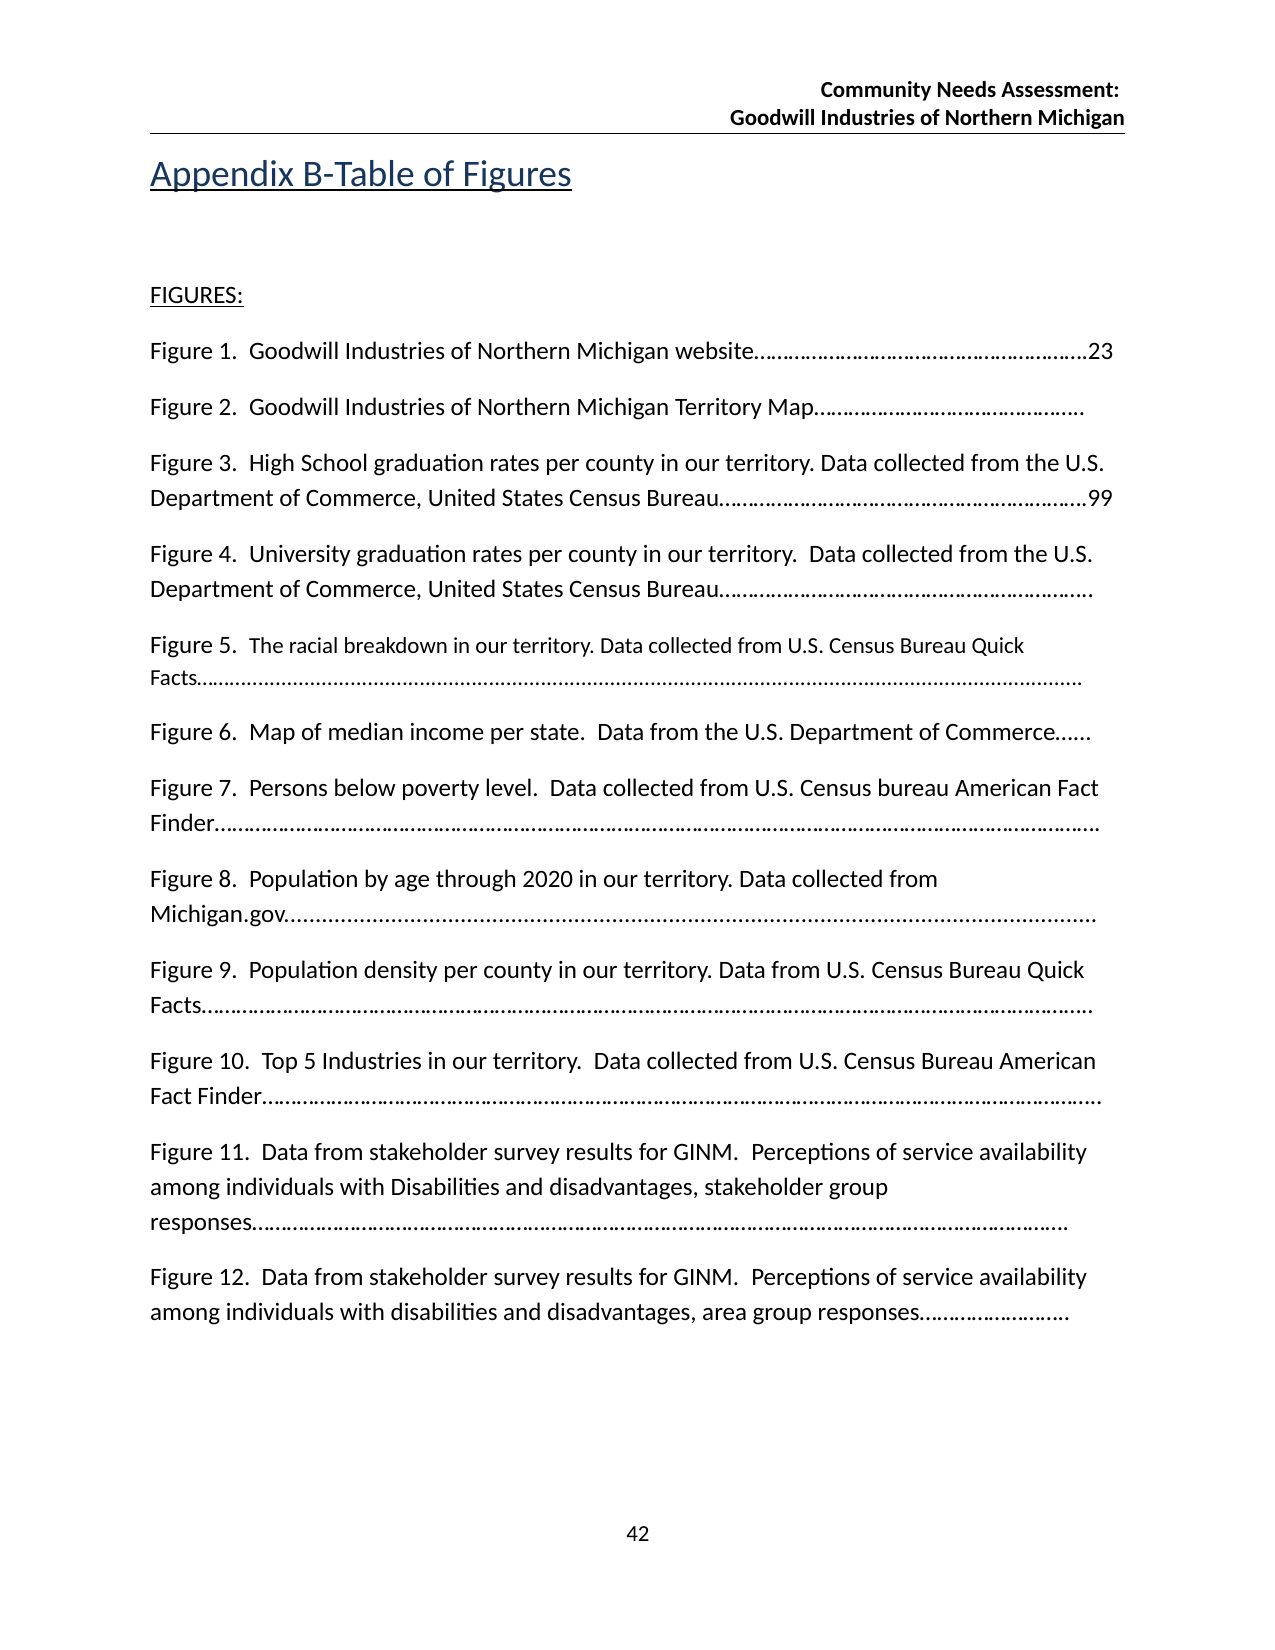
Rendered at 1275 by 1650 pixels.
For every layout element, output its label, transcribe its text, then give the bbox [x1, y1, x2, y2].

text Figure 5. The racial breakdown in our territory. Data collected from U.S. Census Bureau Quick Facts…….................................................................................................................................................... [150, 629, 1125, 692]
text Figure 11. Data from stakeholder survey results for GINM. Perceptions of service availability among individuals with Disabilities and disadvantages, stakeholder group responses……………………………………………………………………………………………………………………………. [150, 1136, 1125, 1236]
text Figure 2. Goodwill Industries of Northern Michigan Territory Map……………………………………….. [150, 391, 1125, 422]
text Figure 3. High School graduation rates per county in our territory. Data collected from the U.S. Department of Commerce, United States Census Bureau……………………………………………………….99 [150, 447, 1125, 513]
text Figure 6. Map of median income per state. Data from the U.S. Department of Commerce…... [150, 717, 1125, 747]
text Figure 10. Top 5 Industries in our territory. Data collected from U.S. Census Bureau American Fact Finder……………………………………………………………………………………………………………………………….. [150, 1045, 1125, 1110]
text Figure 1. Goodwill Industries of Northern Michigan website………………………………………………….23 [150, 336, 1125, 366]
text Appendix B-Table of Figures [150, 150, 1125, 196]
text Figure 9. Population density per county in our territory. Data from U.S. Census Bureau Quick Facts……………………………………………………………………………………………………………………………………….. [150, 954, 1125, 1019]
text Figure 7. Persons below poverty level. Data collected from U.S. Census bureau American Fact Finder………………………………………………………………………………………………………………………………………. [150, 772, 1125, 838]
text Figure 8. Population by age through 2020 in our territory. Data collected from Michigan.gov................................................................................................................................. [150, 863, 1125, 929]
text FIGURES: [150, 280, 1125, 310]
text Figure 4. University graduation rates per county in our territory. Data collected from the U.S. Department of Commerce, United States Census Bureau……………………………………………………….. [150, 538, 1125, 603]
text Figure 12. Data from stakeholder survey results for GINM. Perceptions of service availability among individuals with disabilities and disadvantages, area group responses…………………….. [150, 1262, 1125, 1327]
